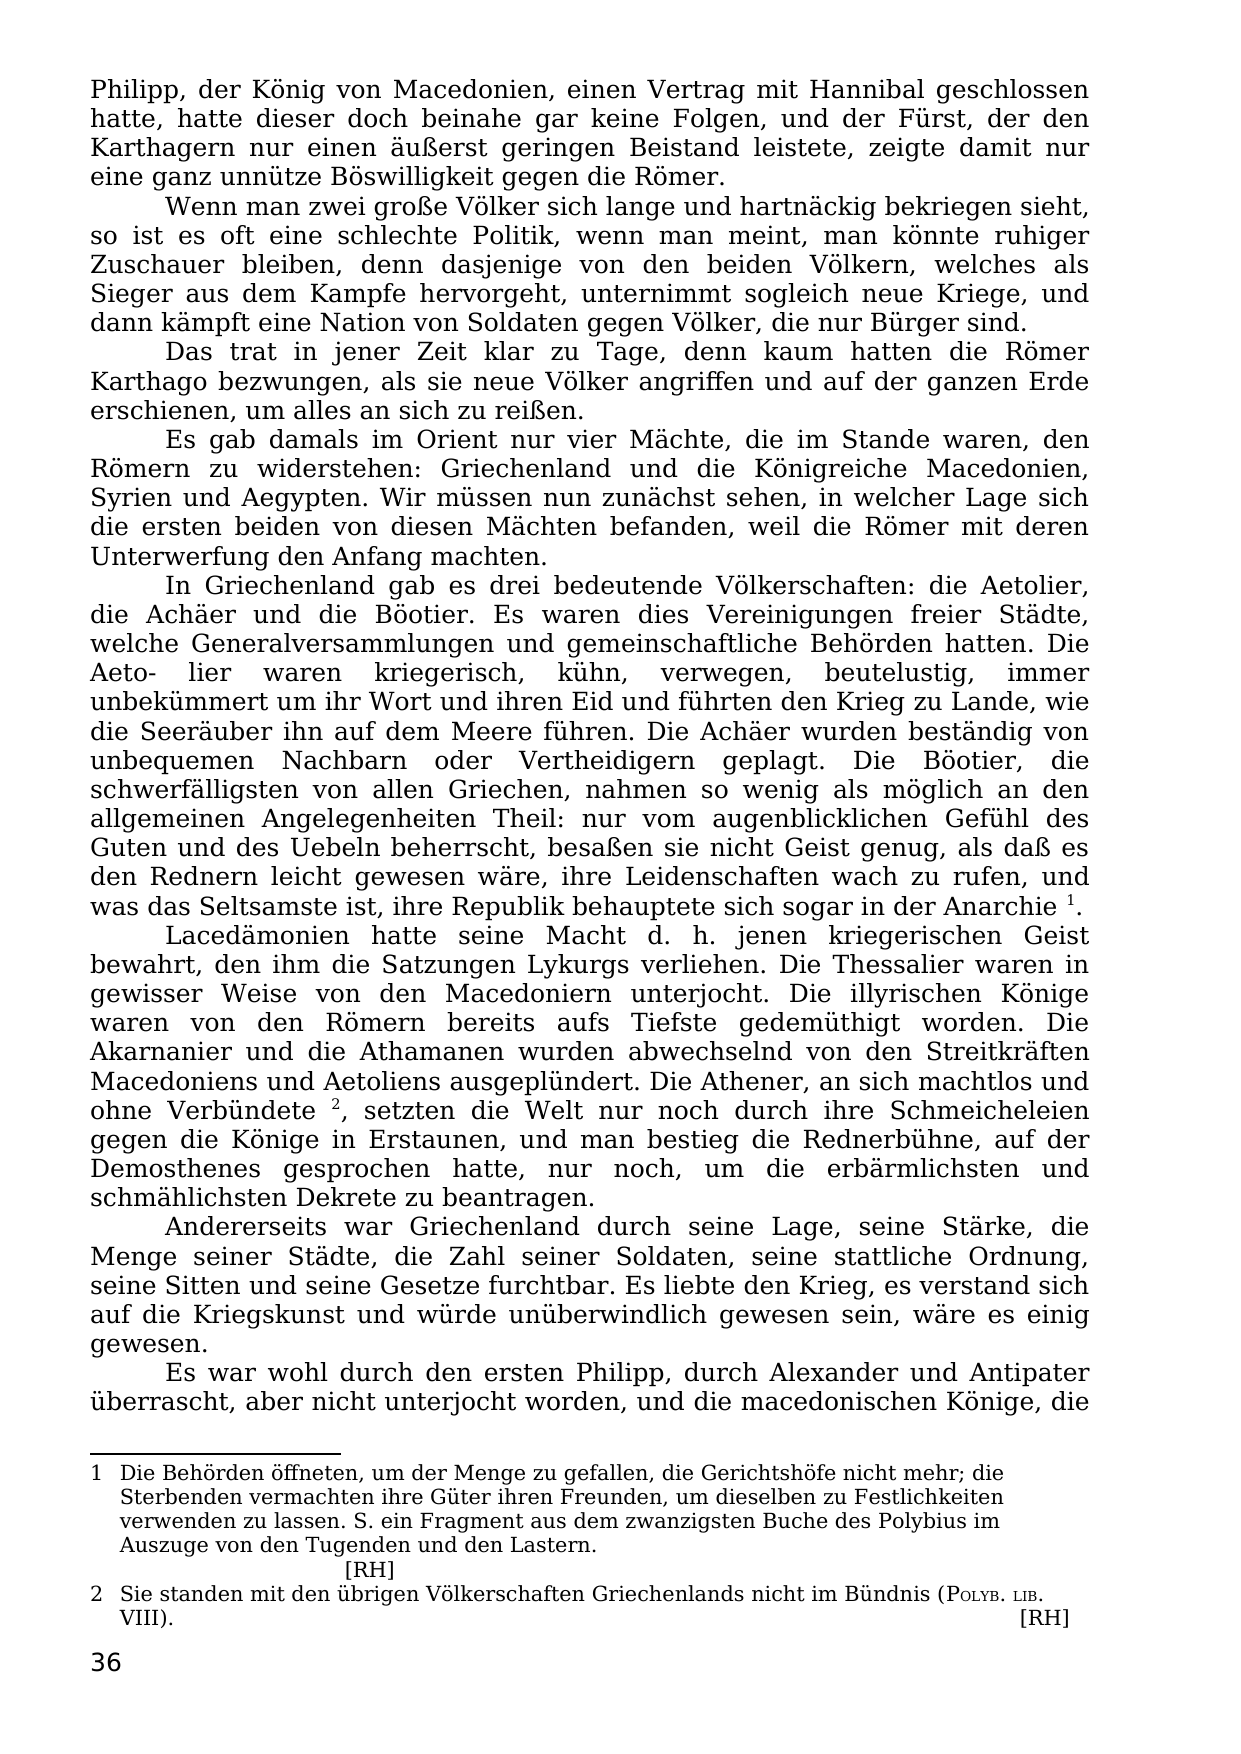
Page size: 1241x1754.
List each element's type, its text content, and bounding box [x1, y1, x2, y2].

text Wenn man zwei große Völker sich lange und hartnäckig bekriegen sieht, so ist es oft eine schlechte Politik, wenn man meint, man könnte ruhiger Zuschauer bleiben, denn dasjenige von den beiden Völkern, welches als Sieger aus dem Kampfe hervorgeht, unternimmt sogleich neue Kriege, und dann kämpft eine Nation von Soldaten gegen Völker, die nur Bürger sind. [90, 192, 1091, 337]
text Andererseits war Griechenland durch seine Lage, seine Stärke, die Menge seiner Städte, die Zahl seiner Soldaten, seine stattliche Ordnung, seine Sitten und seine Gesetze furchtbar. Es liebte den Krieg, es verstand sich auf die Kriegskunst und würde unüberwindlich gewesen sein, wäre es einig gewesen. [90, 1212, 1091, 1358]
text Die Behörden öffneten, um der Menge zu gefallen, die Gerichtshöfe nicht mehr; die Sterbenden vermachten ihre Güter ihren Freunden, um dieselben zu Festlichkeiten verwenden zu lassen. S. ein Fragment aus dem zwanzigsten Buche des Polybius im Auszuge von den Tugenden und den Lastern. [RH] [90, 1461, 1091, 1582]
text Das trat in jener Zeit klar zu Tage, denn kaum hatten die Römer Karthago bezwungen, als sie neue Völker angriffen und auf der ganzen Erde erschienen, um alles an sich zu reißen. [90, 337, 1091, 425]
text Sie standen mit den übrigen Völkerschaften Griechenlands nicht im Bündnis (Polyb. lib. VIII). [RH] [90, 1582, 1091, 1631]
text Lacedämonien hatte seine Macht d. h. jenen kriegerischen Geist bewahrt, den ihm die Satzungen Lykurgs verliehen. Die Thessalier waren in gewisser Weise von den Macedoniern unterjocht. Die illyrischen Könige waren von den Römern bereits aufs Tiefste gedemüthigt worden. Die Akarnanier und die Athamanen wurden abwechselnd von den Streitkräften Macedoniens und Aetoliens ausgeplündert. Die Athener, an sich machtlos und ohne Verbün­de­te , setzten die Welt nur noch durch ihre Schmeicheleien gegen die Könige in Erstaunen, und man bestieg die Rednerbühne, auf der Demosthenes gesprochen hatte, nur noch, um die erbärmlichsten und schmählichsten Dekrete zu beantragen. [90, 921, 1091, 1212]
text Es gab damals im Orient nur vier Mächte, die im Stande waren, den Römern zu widerstehen: Griechenland und die Königreiche Macedonien, Syrien und Aegypten. Wir müssen nun zunächst sehen, in welcher Lage sich die ersten beiden von diesen Mächten befanden, weil die Römer mit deren Unterwerfung den Anfang machten. [90, 425, 1091, 571]
text Es gab in jener Zeit so zu sagen zwei getrennte Welten: in der einen bekämpften sich die Karthager und die Römer, die andere wurde von den Streitigkeiten erschüttert, die seit dem Tode Alexanders fortdauerten. Man dachte hier gar nicht an das, was im Occidente vorging , denn obwohl Philipp, der König von Macedonien, einen Vertrag mit Hannibal geschlossen hatte, hatte dieser doch beinahe gar keine Folgen, und der Fürst, der den Karthagern nur einen äußerst geringen Beistand leistete, zeigte damit nur eine ganz unnütze Böswilligkeit gegen die Römer. [90, 75, 1091, 192]
text In Griechenland gab es drei bedeutende Völkerschaften: die Aetolier, die Achäer und die Böotier. Es waren dies Vereinigungen freier Städte, welche Generalversammlungen und gemeinschaftliche Behörden hatten. Die Aeto- lier waren kriegerisch, kühn, verwegen, beutelustig, immer unbekümmert um ihr Wort und ihren Eid und führten den Krieg zu Lande, wie die Seeräuber ihn auf dem Meere führen. Die Achäer wurden beständig von unbequemen Nachbarn oder Vertheidigern geplagt. Die Böotier, die schwerfälligsten von allen Griechen, nahmen so wenig als möglich an den allgemeinen Angelegenheiten Theil: nur vom augenblicklichen Gefühl des Guten und des Uebeln beherrscht, besaßen sie nicht Geist genug, als daß es den Rednern leicht gewesen wäre, ihre Leidenschaften wach zu rufen, und was das Seltsamste ist, ihre Republik behauptete sich sogar in der Anarchie . [90, 571, 1091, 921]
text Es war wohl durch den ersten Philipp, durch Alexander und Antipater überrascht, aber nicht unterjocht worden, und die macedonischen Könige, die [90, 1358, 1091, 1417]
